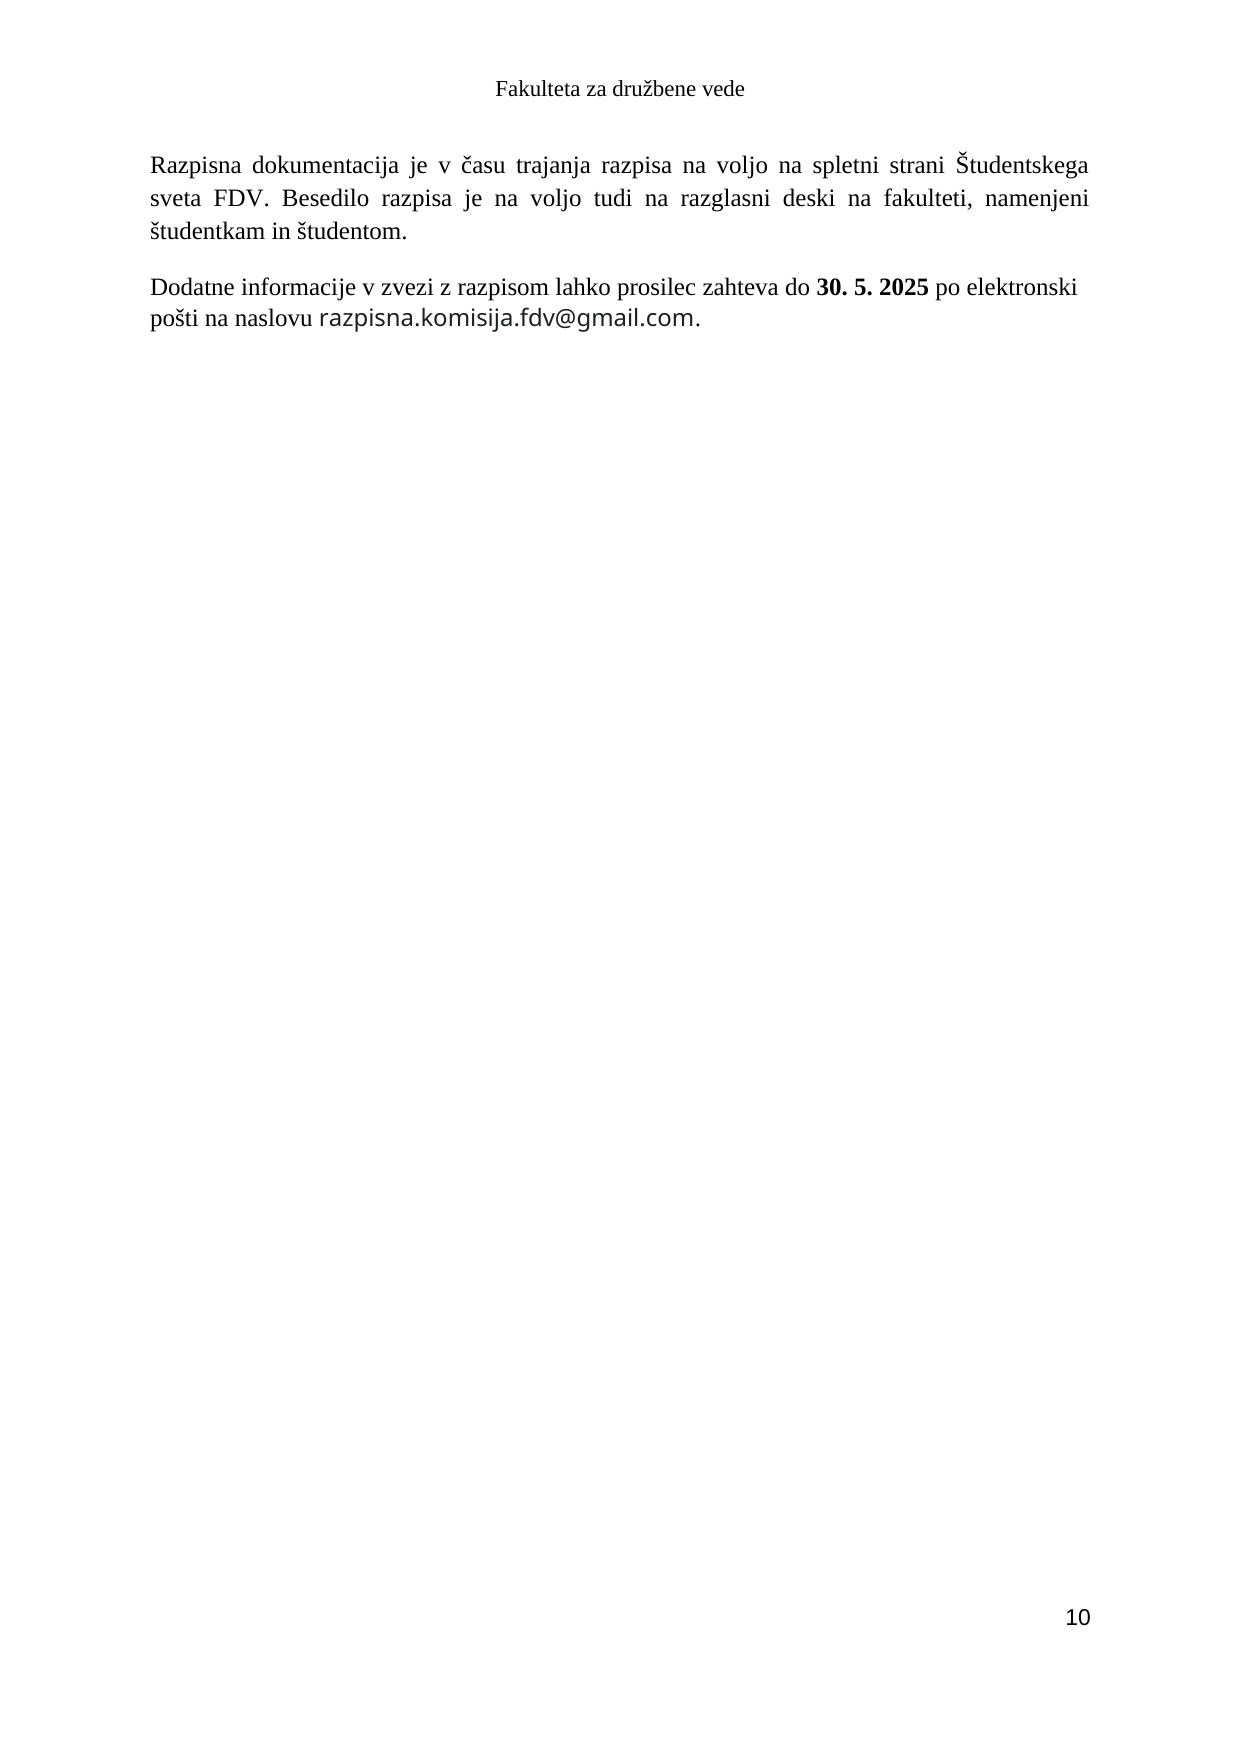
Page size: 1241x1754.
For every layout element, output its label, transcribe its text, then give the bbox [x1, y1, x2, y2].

text Dodatne informacije v zvezi z razpisom lahko prosilec zahteva do 30. 5. 2025 po elektronski pošti na naslovu razpisna.komisija.fdv@gmail.com. [150, 270, 1091, 334]
text Razpisna dokumentacija je v času trajanja razpisa na voljo na spletni strani Študentskega sveta FDV. Besedilo razpisa je na voljo tudi na razglasni deski na fakulteti, namenjeni študentkam in študentom. [150, 150, 1091, 245]
